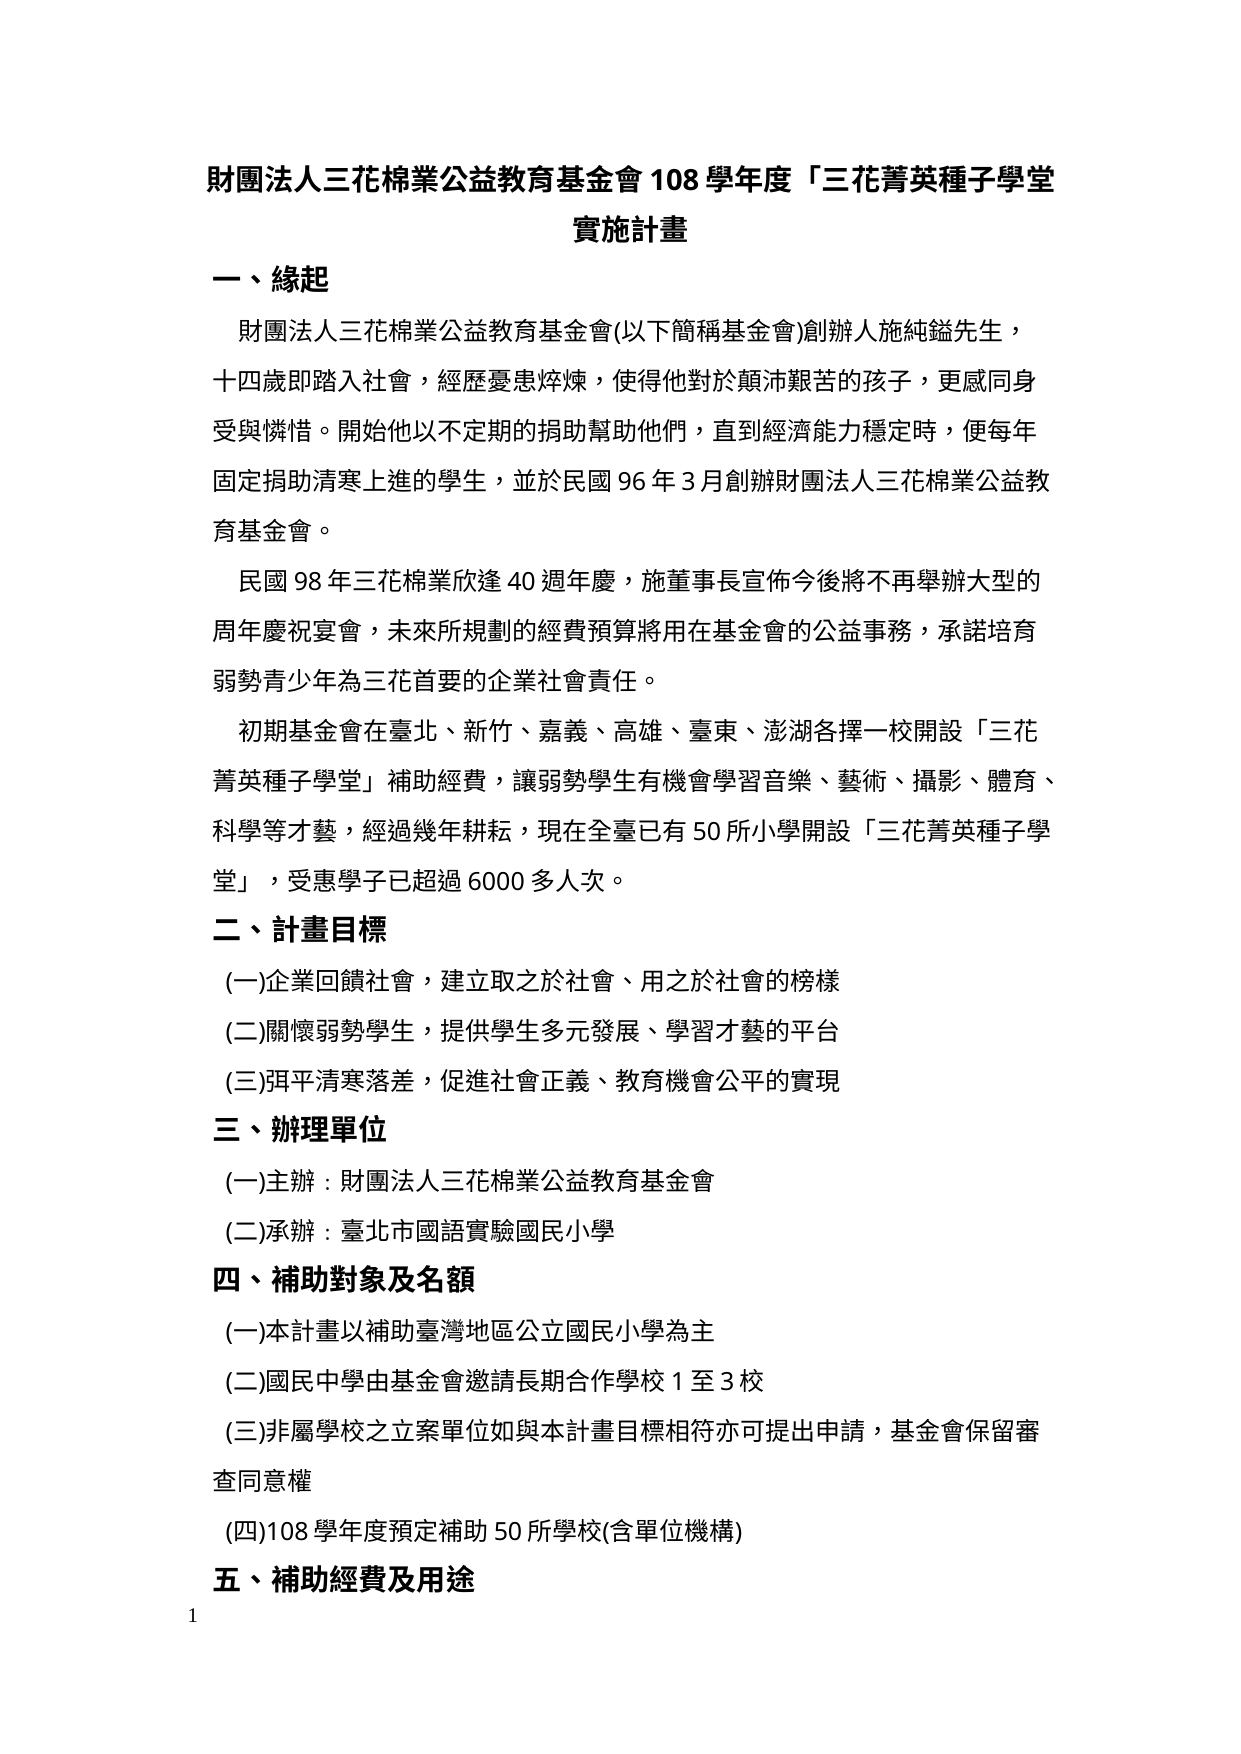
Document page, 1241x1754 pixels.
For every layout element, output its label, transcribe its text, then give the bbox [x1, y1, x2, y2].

text 民國98年三花棉業欣逢40週年慶，施董事長宣佈今後將不再舉辦大型的周年慶祝宴會，未來所規劃的經費預算將用在基金會的公益事務，承諾培育弱勢青少年為三花首要的企業社會責任。 [212, 550, 1053, 700]
text (二)國民中學由基金會邀請長期合作學校1至3校 [212, 1350, 1053, 1400]
text (三)非屬學校之立案單位如與本計畫目標相符亦可提出申請，基金會保留審查同意權 [212, 1400, 1053, 1500]
text (四)108學年度預定補助50所學校(含單位機構) [212, 1500, 1053, 1550]
text 四、補助對象及名額 [212, 1250, 1053, 1300]
text 三、辦理單位 [212, 1100, 1053, 1150]
text (一)主辦﹕財團法人三花棉業公益教育基金會 [212, 1150, 1053, 1200]
text 二、計畫目標 [212, 900, 1053, 950]
text 財團法人三花棉業公益教育基金會108學年度「三花菁英種子學堂 [187, 150, 1073, 200]
text 一、緣起 [212, 250, 1053, 300]
text (三)弭平清寒落差，促進社會正義、教育機會公平的實現 [212, 1050, 1053, 1100]
text 財團法人三花棉業公益教育基金會(以下簡稱基金會)創辦人施純鎰先生，十四歲即踏入社會，經歷憂患焠煉，使得他對於顛沛艱苦的孩子，更感同身受與憐惜。開始他以不定期的捐助幫助他們，直到經濟能力穩定時，便每年固定捐助清寒上進的學生，並於民國96年3月創辦財團法人三花棉業公益教育基金會。 [212, 300, 1053, 550]
text 初期基金會在臺北、新竹、嘉義、高雄、臺東、澎湖各擇一校開設「三花菁英種子學堂」補助經費，讓弱勢學生有機會學習音樂、藝術、攝影、體育、科學等才藝，經過幾年耕耘，現在全臺已有50所小學開設「三花菁英種子學堂」，受惠學子已超過6000多人次。 [212, 700, 1053, 900]
text (一)企業回饋社會，建立取之於社會、用之於社會的榜樣 [212, 950, 1053, 1000]
text 五、補助經費及用途 [212, 1550, 1053, 1600]
text (二)關懷弱勢學生，提供學生多元發展、學習才藝的平台 [212, 1000, 1053, 1050]
text (二)承辦﹕臺北市國語實驗國民小學 [212, 1200, 1053, 1250]
text 實施計畫 [187, 200, 1073, 250]
text (一)本計畫以補助臺灣地區公立國民小學為主 [212, 1300, 1053, 1350]
